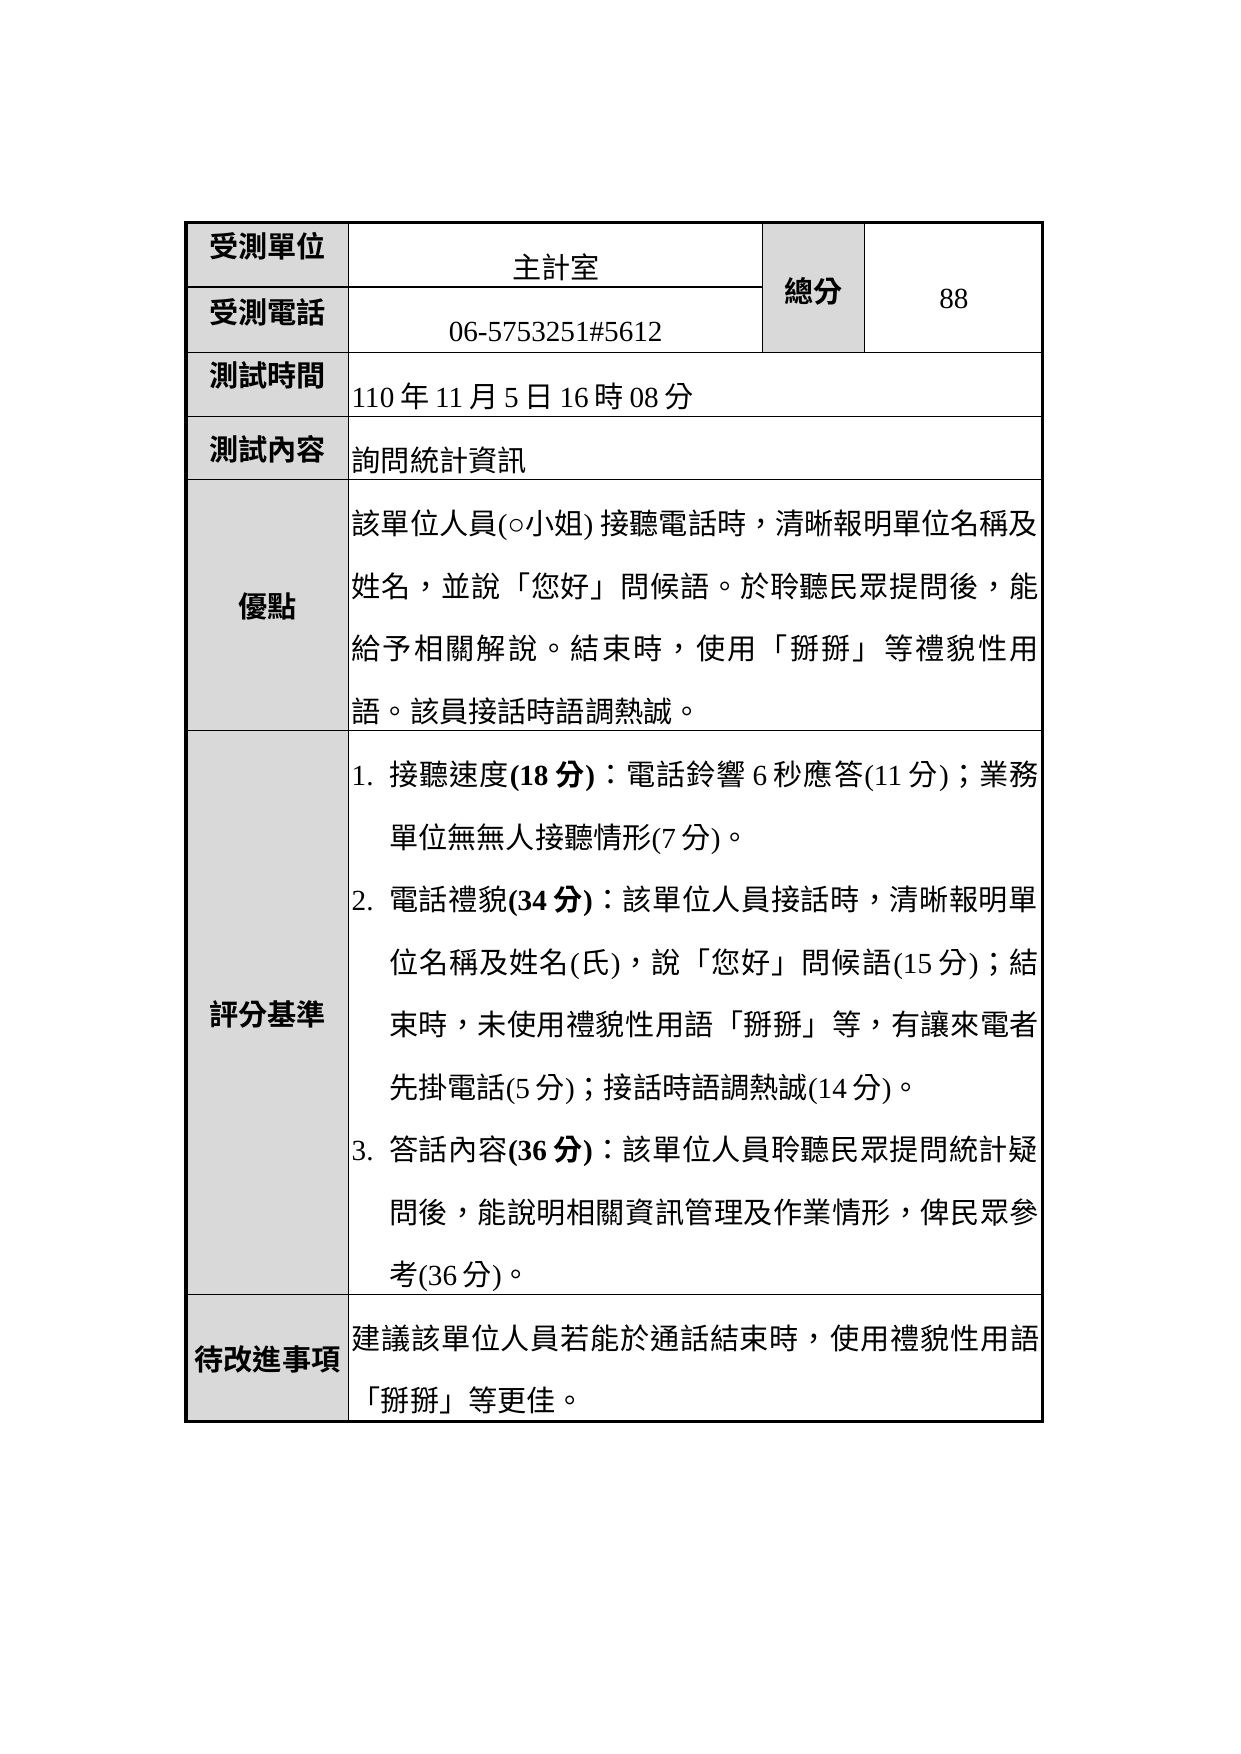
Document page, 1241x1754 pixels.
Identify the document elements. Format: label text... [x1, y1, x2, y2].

table_cell 詢問統計資訊 [349, 417, 1041, 479]
table_cell 評分基準 [188, 731, 348, 1294]
table_cell 該單位人員(○小姐) 接聽電話時，清晰報明單位名稱及姓名，並說「您好」問候語。於聆聽民眾提問後，能給予相關解說。結束時，使用「掰掰」等禮貌性用語。該員接話時語調熱誠。 [349, 480, 1041, 730]
table_header 88 [865, 224, 1041, 352]
table_cell 測試內容 [188, 417, 348, 479]
table_cell 受測電話 [188, 288, 348, 352]
table_cell 建議該單位人員若能於通話結束時，使用禮貌性用語「掰掰」等更佳。 [349, 1295, 1041, 1420]
table_cell 待改進事項 [188, 1295, 348, 1420]
table_cell 接聽速度(18分)：電話鈴響6秒應答(11分)；業務單位無無人接聽情形(7分)。 電話禮貌(34分)：該單位人員接話時，清晰報明單位名稱及姓名(氏)，說「您好」問候語(15分)；結束時，未使用禮貌性用語「掰掰」等，有讓來電者先掛電話(5分)；接話時語調熱誠(14分)。 答話內容(36分)：該單位人員聆聽民眾提問統計疑問後，能說明相關資訊管理及作業情形，俾民眾參考(36分)。 [349, 731, 1041, 1294]
table_cell 06-5753251#5612 [349, 288, 762, 352]
table_cell 優點 [188, 480, 348, 730]
table_cell 測試時間 [188, 353, 348, 416]
table_header 主計室 [349, 224, 762, 286]
table_header 受測單位 [188, 224, 348, 286]
table_header 總分 [763, 224, 864, 352]
table_cell 110年11月5日16時08分 [349, 353, 1041, 416]
